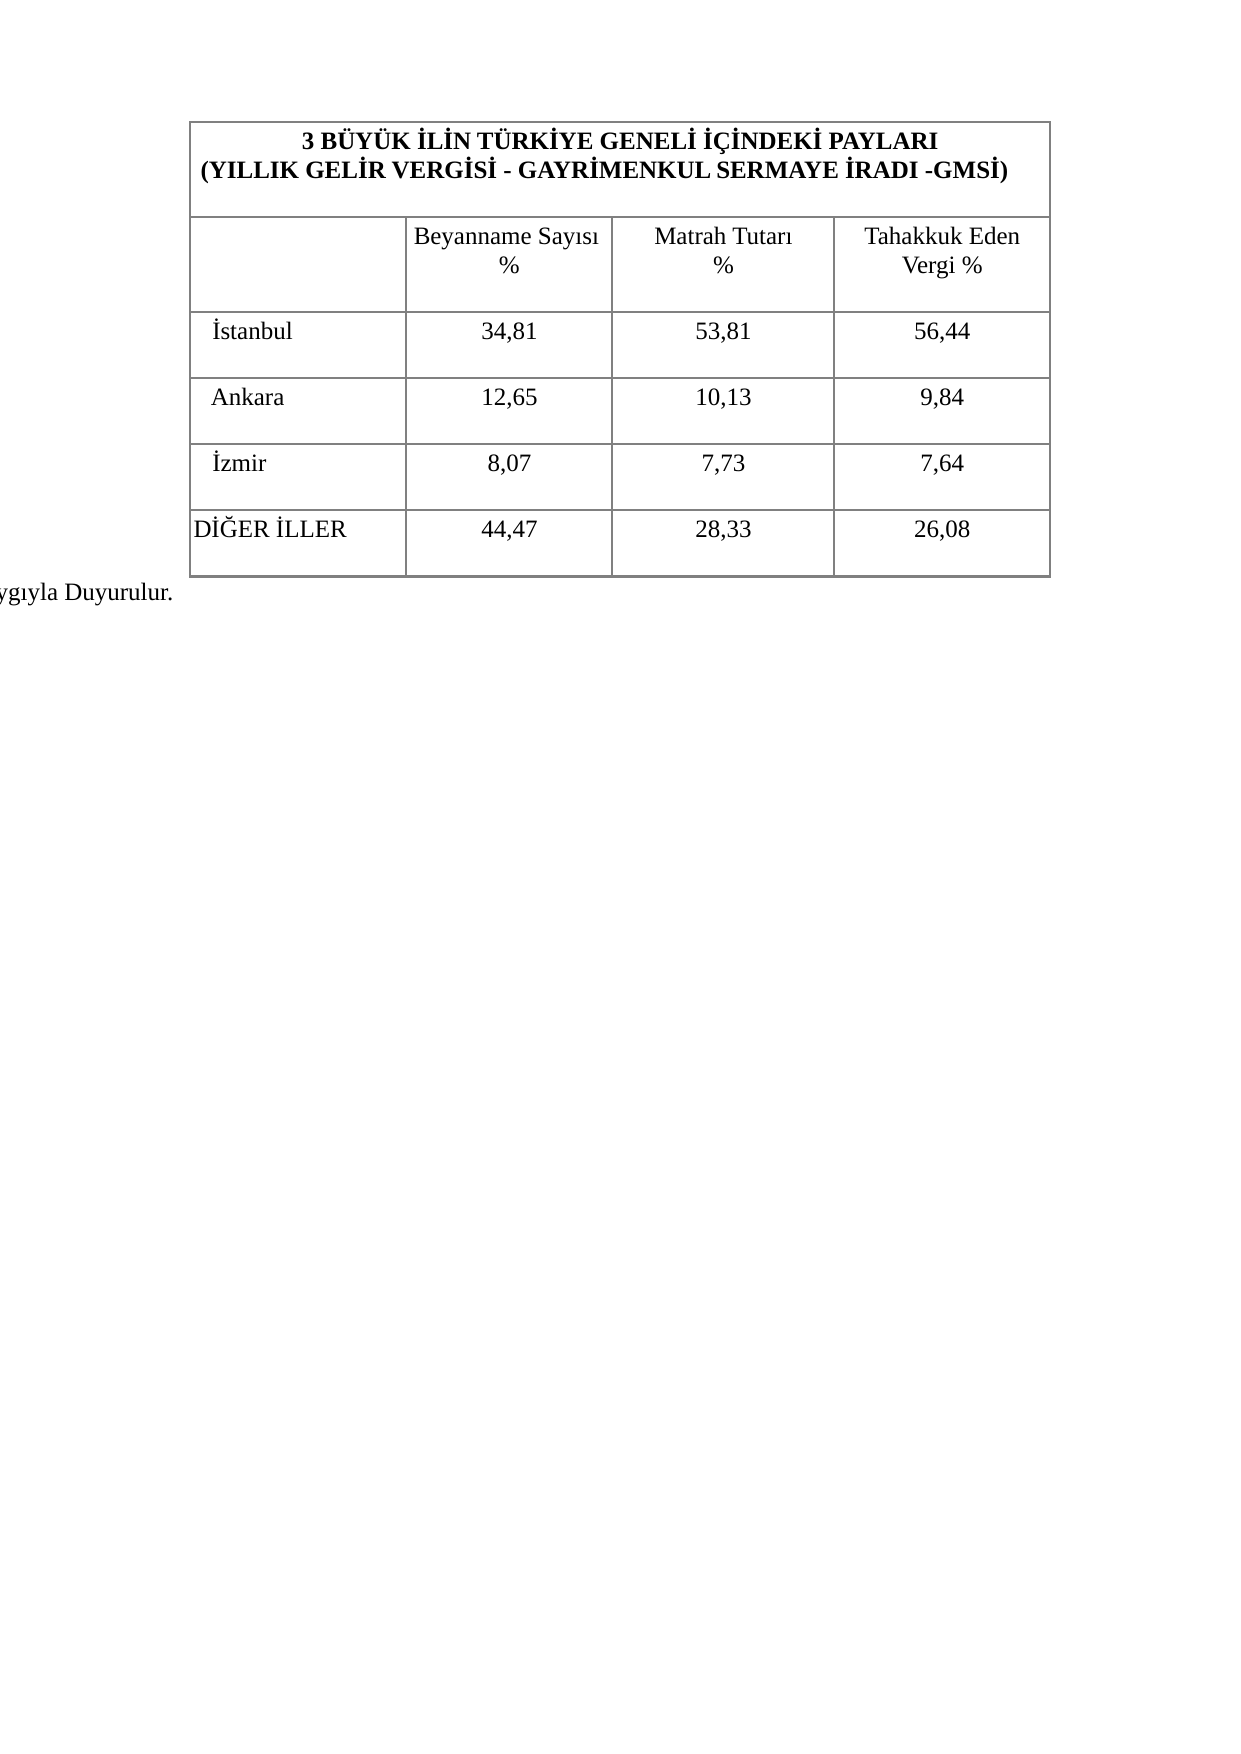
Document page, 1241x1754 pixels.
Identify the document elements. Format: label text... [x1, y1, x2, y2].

table_cell 26,08 [835, 511, 1049, 575]
table_cell 7,64 [835, 445, 1049, 509]
table_header 04.05.2014 BASIN AÇIKLAMASI Türkiye genelinde 2013 vergilendirme dönemi yıllık gelir vergisi beyanlarına ilişkin olarak Mart 2014 ayında 1 milyon 860 bin 818 mükellef tarafından yıllık gelir vergisi beyannamesi, 1 milyon 232 bin 67 mükellef tarafından da gayrimenkul sermaye iradına ilişkin yıllık gelir vergisi beyannamesi verilmiştir. Verilen beyannamelerden yıllık gelir vergisi beyannamesi ile 31 milyar 614 milyon 819 bin TL matrah beyan edilmiş ve bu tutar üzerinden 8 milyar 389 milyon 820 bin TL gelir vergisi tahakkuk ettirilmiştir. Aynı dönemde verilen gayrimenkul sermaye iradına ilişkin gelir vergisi beyannamelerinde ise 13 milyar 844 milyon 974 bin TL matrah ve bu tutar üzerinden de 3 milyar 296 milyon 132 bin TL gelir vergisi tahakkuk ettirilmiştir. Türkiye genelinde 2013 vergilendirme dönemi için yıllık gelir vergisi beyannamesi ile beyan edilen matrah toplamında bir önceki döneme göre %13,4, tahakkuk eden gelir vergisi toplamında ise %14,6 oranında artış meydana gelmiştir. Gayrimenkul sermaye iradı beyanlarındaki artışlar ise sırası ile matrahta %11,06 ve vergide % 13,34 olarak gerçekleşmiştir. Türkiye genelinde 2013 vergilendirme dönemi için beyanda bulunan mükellef başına ortalama 16 bin 990 TL matrah beyanında bulunmuş, beyan olunan bu matrahlar üzerinden ise mükellef başına ortalama 4 bin 509 TL yıllık gelir vergisi tahakkuk ettirilmiştir. Gayrimenkul sermaye iradı mükellef beyannamelerinde ise 2013 vergilendirme dönemi için mükellef başına ortalama 11 bin 237 TL matrah beyan edilmiş, bu matrahlar üzerinden ortalama 2 bin 675 TL gelir vergisi tahakkuk ettirilmiştir. 2013 vergilendirme dönemi verilerine göre 3 büyük ilimizde yıllık gelir vergisi beyanında bulunan mükellef sayısı, beyan olunan matrah tutarları ve tahakkuk eden vergi tutarları ile bir önceki yıla göre artış oranları aşağıdaki Tablo 1’de; 3 büyük ilimizde 2013 vergilendirme dönemi verilerine göre gayrimenkul sermaye iradı yıllık gelir vergisi beyanında bulunan mükellef sayısı, beyan olunan matrah tutarları ve tahakkuk eden vergi tutarları ile bir önceki yıla göre artış oranları da Tablo 2’ de ayrı ayrı belirtilmiştir. 2013 vergilendirme dönemi Yıllık Gelir Vergisi beyanlarına göre beyanname veren mükellef sayısı, beyan olunan matrah ve tahakkuk eden vergi oranlarına göre 3 büyük ilin Türkiye geneli içindeki payları şöyledir; 2013 vergilendirme dönemi Gayrimenkul Sermaye İradı Yıllık Gelir Vergisinde ise, beyanname veren mükellef sayısı, matrah ve tahakkuk eden vergi oranlarına göre 3 büyük ilin Türkiye geneli içindeki payları şöyledir; Kamuoyuna Saygıyla Duyurulur. [0, 118, 1240, 697]
table_cell [191, 218, 405, 311]
table_cell İstanbul [191, 313, 405, 377]
table_cell 53,81 [613, 313, 833, 377]
table_cell 8,07 [407, 445, 611, 509]
table_cell 9,84 [835, 379, 1049, 443]
table_header 3 BÜYÜK İLİN TÜRKİYE GENELİ İÇİNDEKİ PAYLARI (YILLIK GELİR VERGİSİ - GAYRİMENKUL SERMAYE İRADI -GMSİ) [191, 123, 1049, 216]
table_cell Tahakkuk Eden Vergi % [835, 218, 1049, 311]
table_cell DİĞER İLLER [191, 511, 405, 575]
table_cell 28,33 [613, 511, 833, 575]
table_cell 56,44 [835, 313, 1049, 377]
table_cell Ankara [191, 379, 405, 443]
table_cell Matrah Tutarı % [613, 218, 833, 311]
table_cell 12,65 [407, 379, 611, 443]
table_cell 7,73 [613, 445, 833, 509]
table_cell 34,81 [407, 313, 611, 377]
table_cell Beyanname Sayısı % [407, 218, 611, 311]
table_cell İzmir [191, 445, 405, 509]
table_cell 10,13 [613, 379, 833, 443]
table_cell 44,47 [407, 511, 611, 575]
